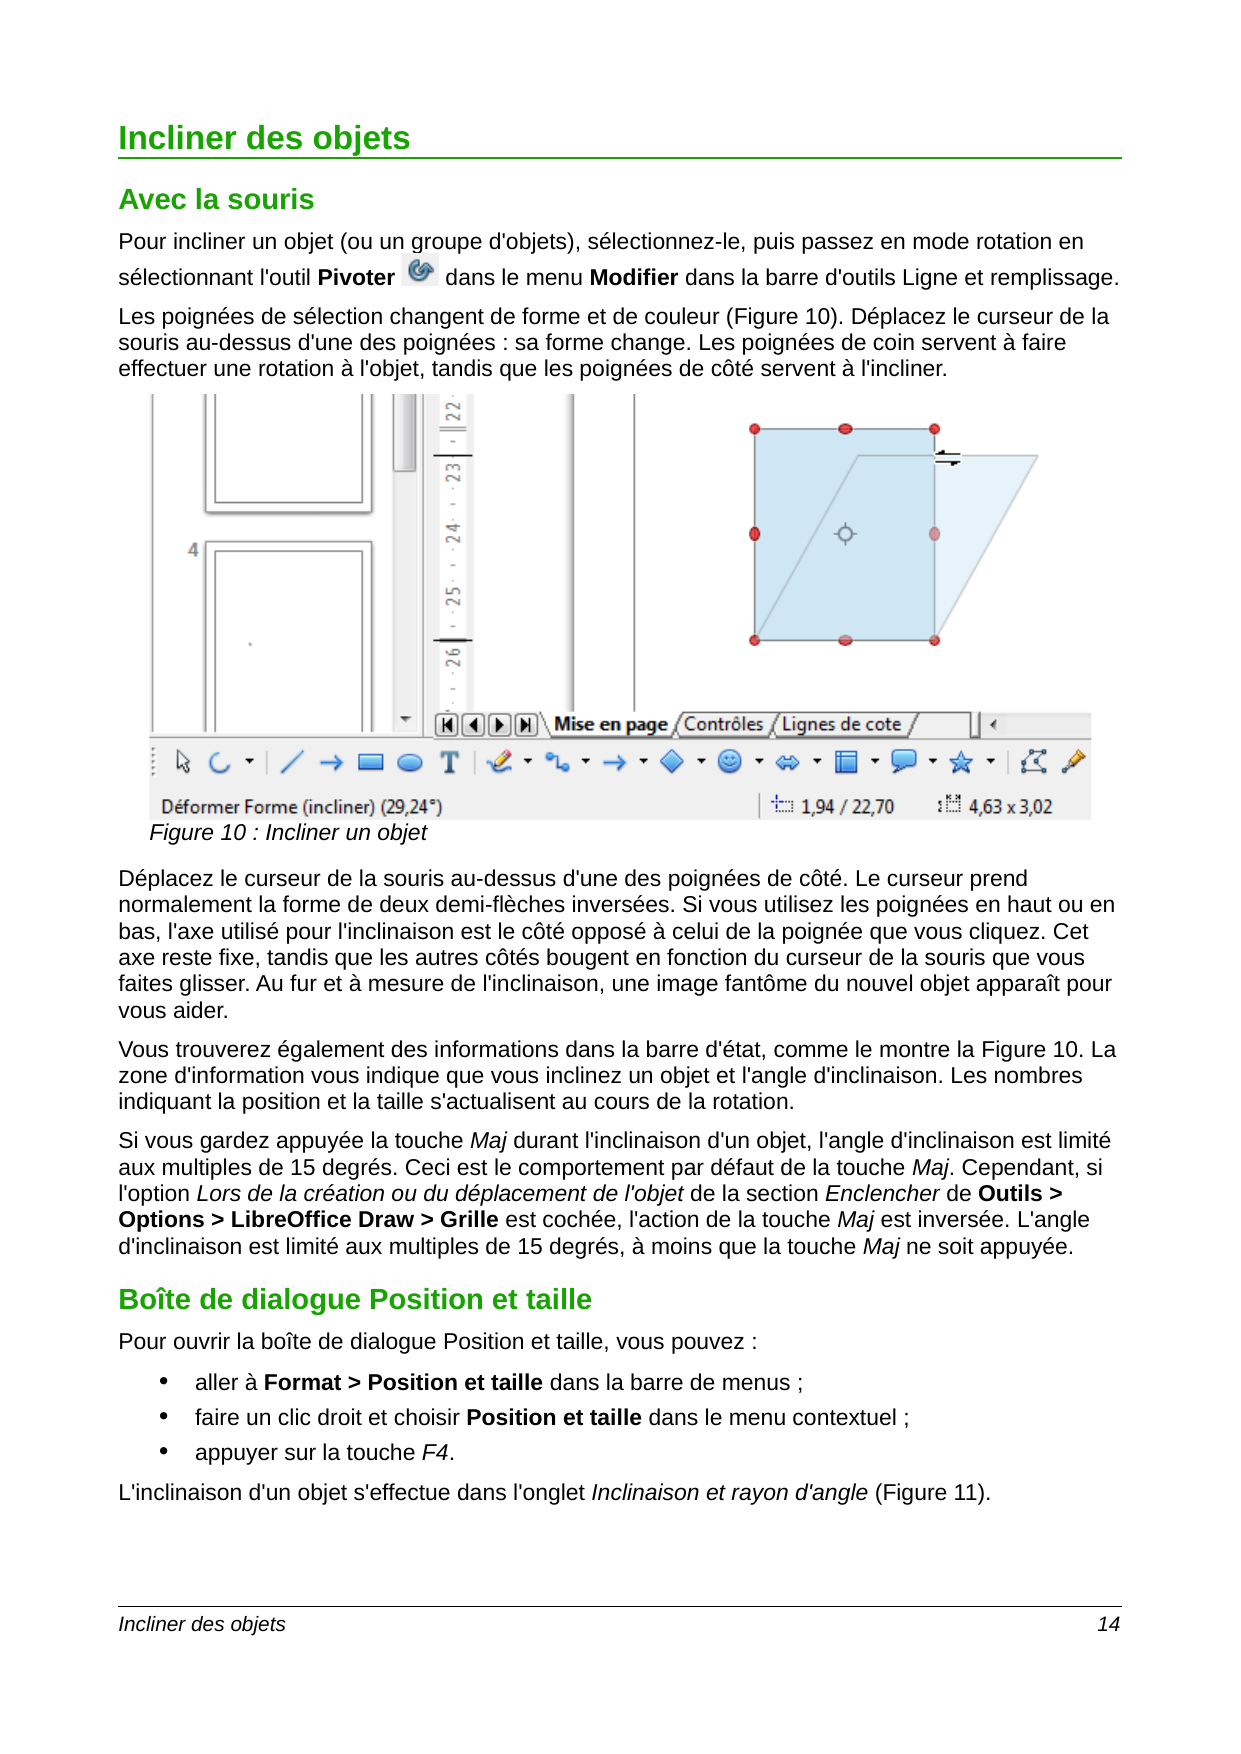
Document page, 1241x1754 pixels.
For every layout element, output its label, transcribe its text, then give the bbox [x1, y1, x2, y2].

picture [149, 394, 1092, 820]
text Si vous gardez appuyée la touche Maj durant l'inclinaison d'un objet, l'angle d'inclinaison est limité aux multiples de 15 degrés. Ceci est le comportement par défaut de la touche Maj. Cependant, si l'option Lors de la création ou du déplacement de l'objet de la section Enclencher de Outils > Options > LibreOffice Draw > Grille est cochée, l'action de la touche Maj est inversée. L'angle d'inclinaison est limité aux multiples de 15 degrés, à moins que la touche Maj ne soit appuyée. [118, 1127, 1122, 1259]
subtitle Boîte de dialogue Position et taille [118, 1282, 1122, 1316]
text L'inclinaison d'un objet s'effectue dans l'onglet Inclinaison et rayon d'angle (Figure 11). [118, 1479, 1122, 1506]
list faire un clic droit et choisir Position et taille dans le menu contextuel ; [156, 1402, 1122, 1431]
list appuyer sur la touche F4. [156, 1438, 1122, 1467]
subtitle Incliner des objets [118, 118, 1122, 157]
text Pour incliner un objet (ou un groupe d'objets), sélectionnez-le, puis passez en mode rotation en sélectionnant l'outil Pivoter dans le menu Modifier dans la barre d'outils Ligne et remplissage. [118, 228, 1122, 290]
text Vous trouverez également des informations dans la barre d'état, comme le montre la Figure 10. La zone d'information vous indique que vous inclinez un objet et l'angle d'inclinaison. Les nombres indiquant la position et la taille s'actualisent au cours de la rotation. [118, 1036, 1122, 1115]
list aller à Format > Position et taille dans la barre de menus ; [156, 1367, 1122, 1396]
text Pour ouvrir la boîte de dialogue Position et taille, vous pouvez : [118, 1328, 1122, 1354]
text Déplacez le curseur de la souris au-dessus d'une des poignées de côté. Le curseur prend normalement la forme de deux demi-flèches inversées. Si vous utilisez les poignées en haut ou en bas, l'axe utilisé pour l'inclinaison est le côté opposé à celui de la poignée que vous cliquez. Cet axe reste fixe, tandis que les autres côtés bougent en fonction du curseur de la souris que vous faites glisser. Au fur et à mesure de l'inclinaison, une image fantôme du nouvel objet apparaît pour vous aider. [118, 865, 1122, 1023]
subtitle Avec la souris [118, 182, 1122, 215]
picture [401, 253, 439, 286]
text Les poignées de sélection changent de forme et de couleur (Figure 10). Déplacez le curseur de la souris au-dessus d'une des poignées : sa forme change. Les poignées de coin servent à faire effectuer une rotation à l'objet, tandis que les poignées de côté servent à l'incliner. [118, 303, 1122, 382]
text Figure 10 : Incliner un objet [149, 820, 1091, 846]
